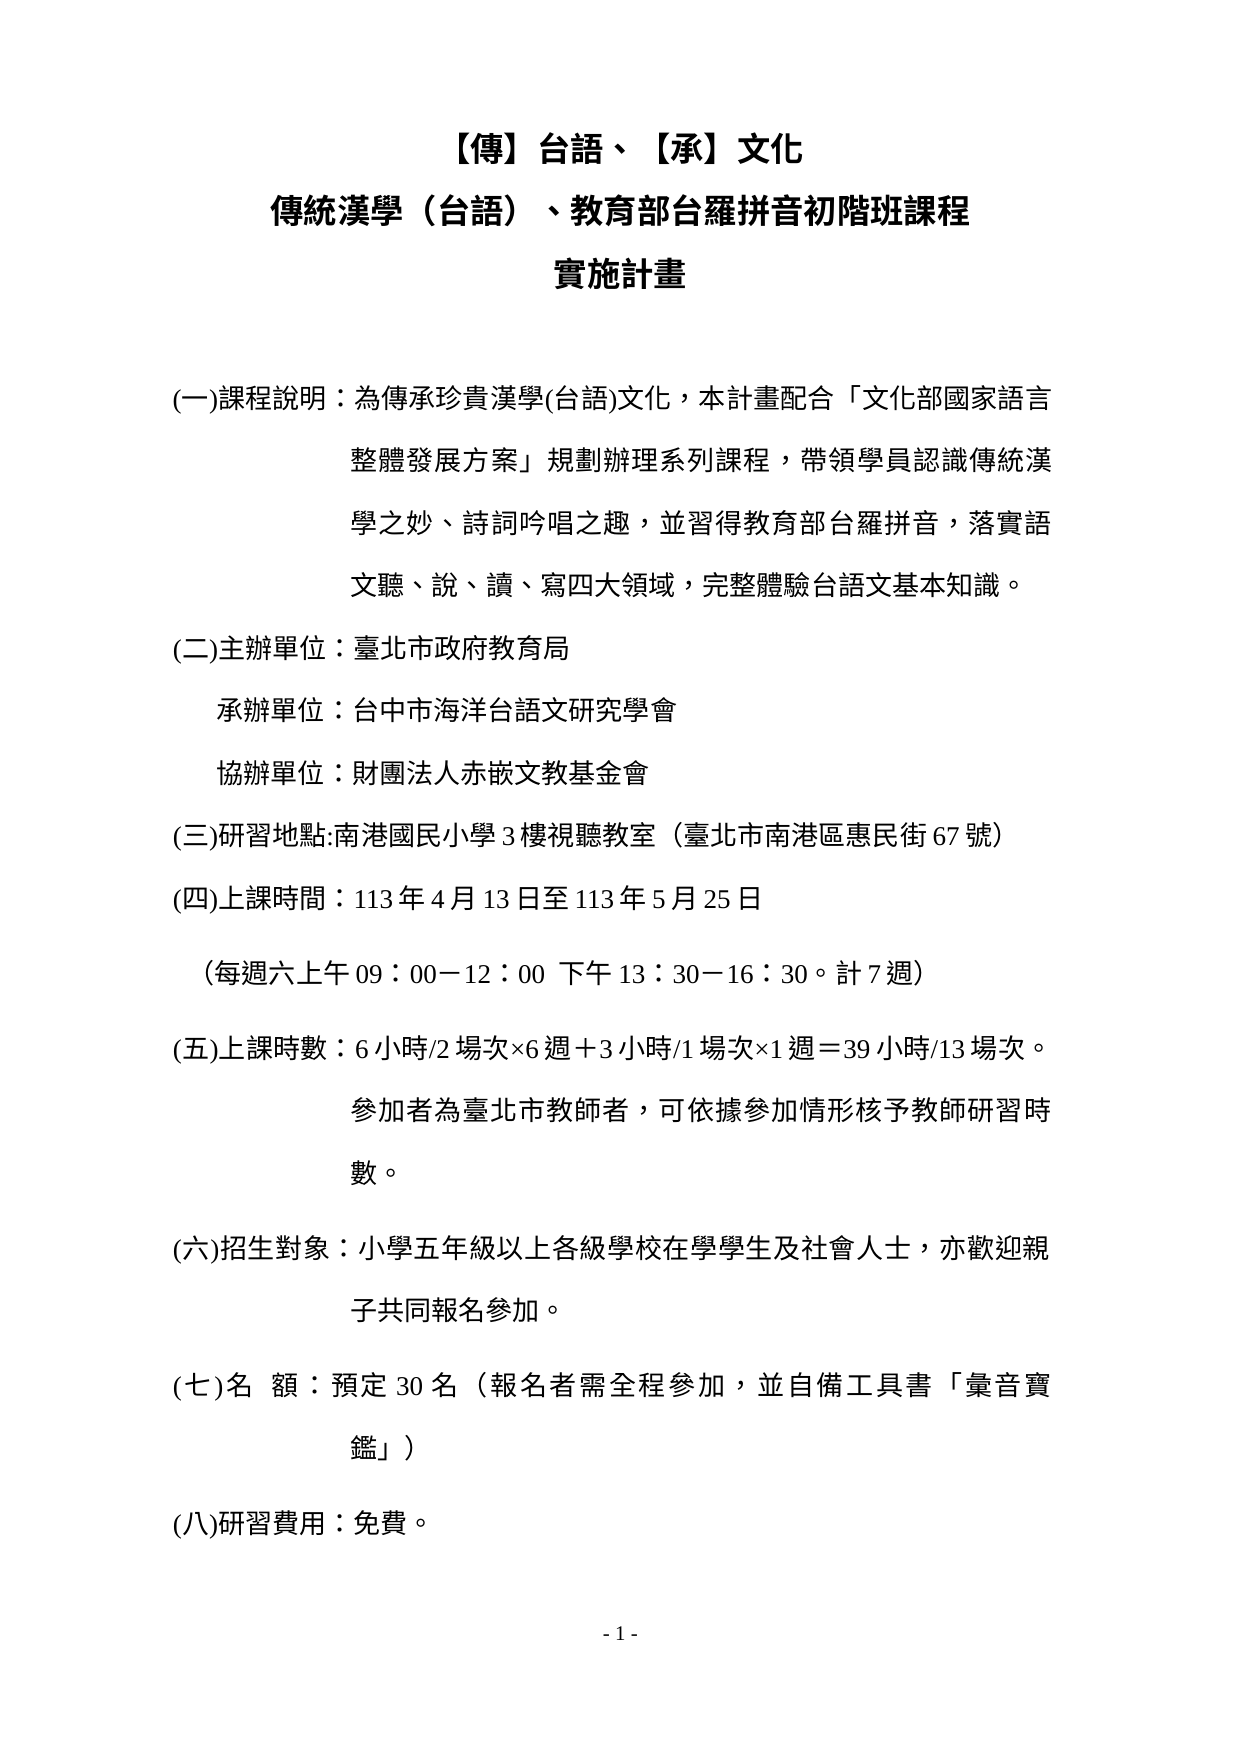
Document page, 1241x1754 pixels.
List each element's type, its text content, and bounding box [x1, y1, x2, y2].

text (八)研習費用：免費。 [173, 1480, 1053, 1542]
text (七)名 額：預定30名（報名者需全程參加，並自備工具書「彙音寶鑑」） [173, 1342, 1053, 1467]
text 傳統漢學（台語）、教育部台羅拼音初階班課程 [187, 167, 1053, 230]
text 【傳】台語、【承】文化 [187, 105, 1053, 167]
text 實施計畫 [187, 230, 1053, 292]
text (五)上課時數：6小時/2場次×6週＋3小時/1場次×1週＝39小時/13場次。參加者為臺北市教師者，可依據參加情形核予教師研習時數。 [173, 1005, 1053, 1192]
text (四)上課時間：113年4月13日至113年5月25日 [173, 855, 1053, 917]
text （每週六上午09：00－12：00 下午13：30－16：30。計7週） [187, 930, 1053, 992]
text (一)課程說明：為傳承珍貴漢學(台語)文化，本計畫配合「文化部國家語言整體發展方案」規劃辦理系列課程，帶領學員認識傳統漢學之妙、詩詞吟唱之趣，並習得教育部台羅拼音，落實語文聽、說、讀、寫四大領域，完整體驗台語文基本知識。 [172, 355, 1053, 605]
text (三)研習地點:南港國民小學3樓視聽教室（臺北市南港區惠民街67號） [173, 792, 1053, 855]
text (六)招生對象：小學五年級以上各級學校在學學生及社會人士，亦歡迎親子共同報名參加。 [173, 1205, 1053, 1330]
text 承辦單位：台中市海洋台語文研究學會 [184, 667, 1053, 730]
text 協辦單位：財團法人赤嵌文教基金會 [184, 730, 1053, 792]
text (二)主辦單位：臺北市政府教育局 [173, 605, 1053, 667]
